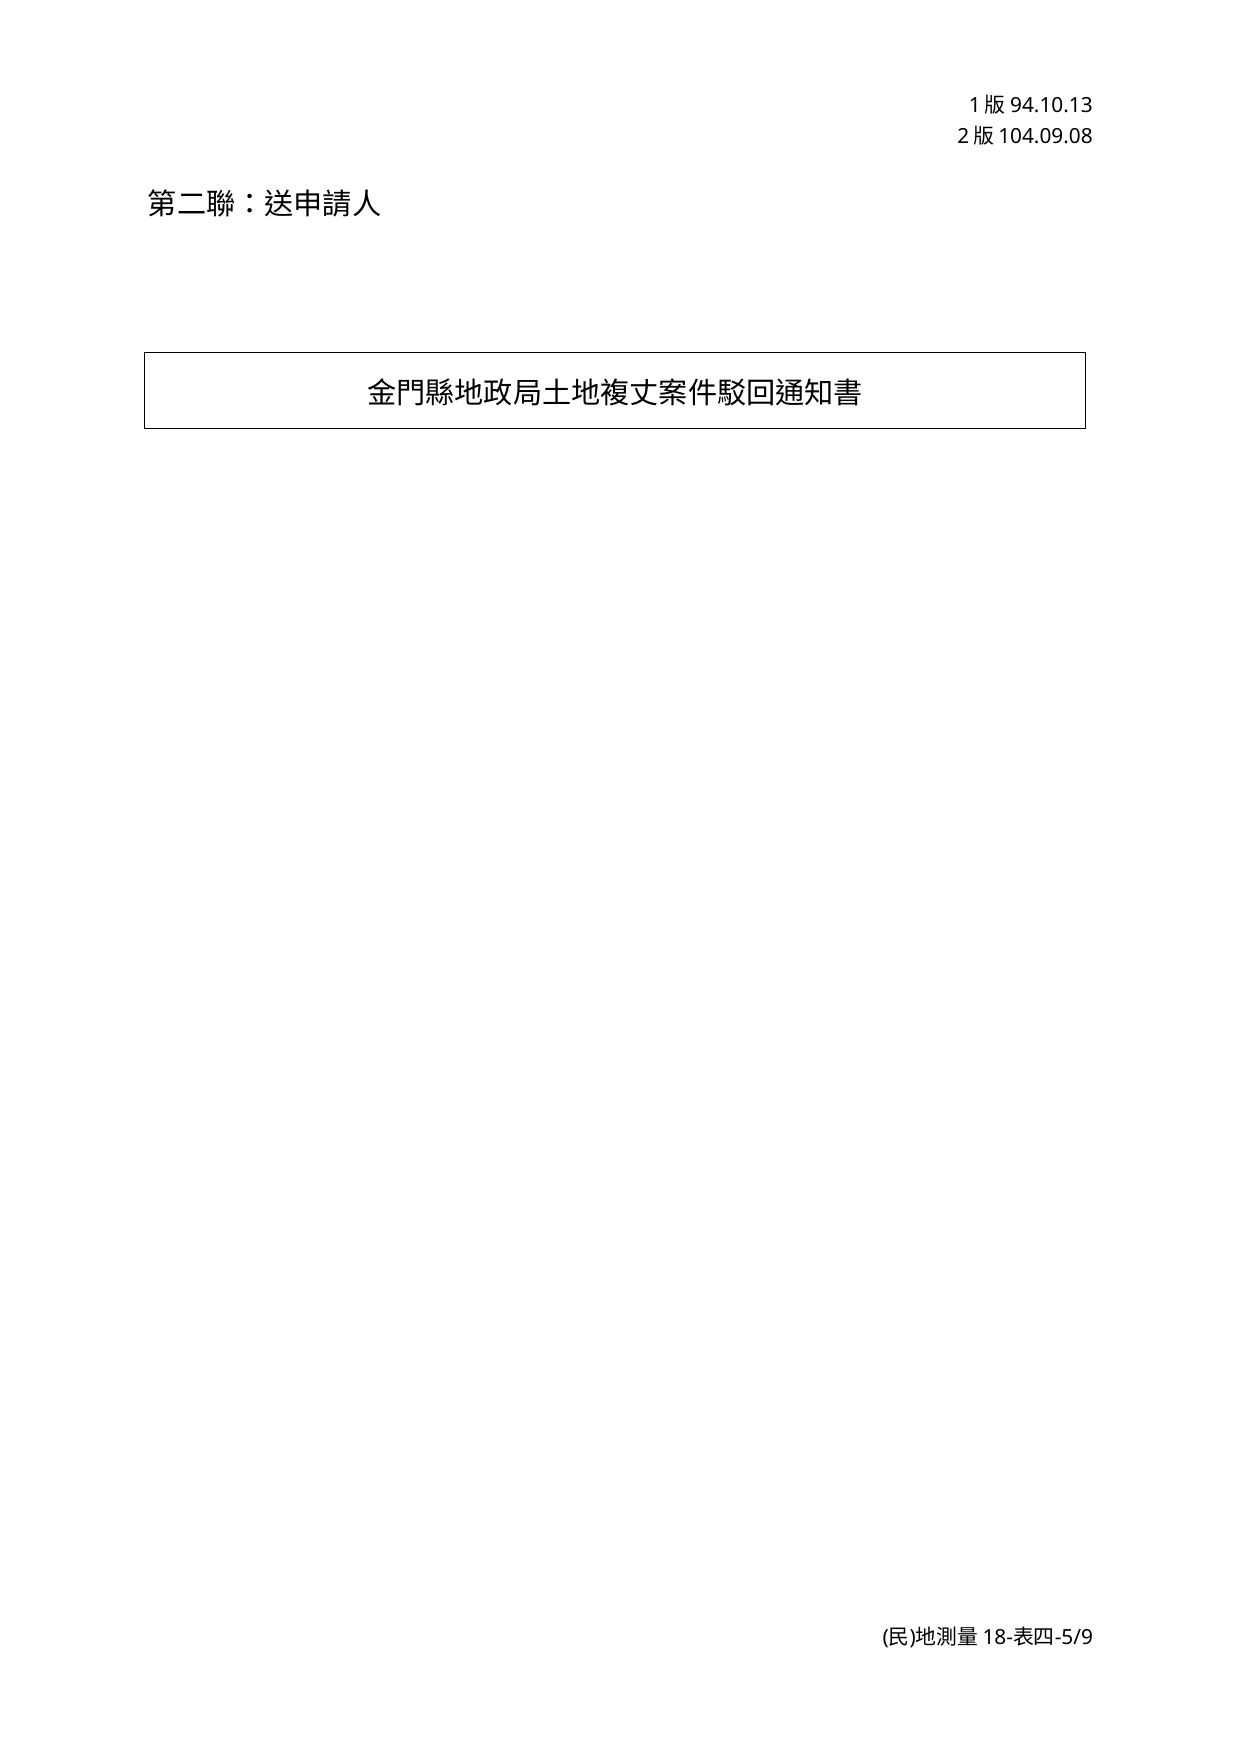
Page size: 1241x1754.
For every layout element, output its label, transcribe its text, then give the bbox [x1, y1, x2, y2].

table_header 金門縣地政局土地複丈案件駁回通知書 [145, 353, 1085, 428]
text 第二聯：送申請人 [148, 164, 1092, 239]
